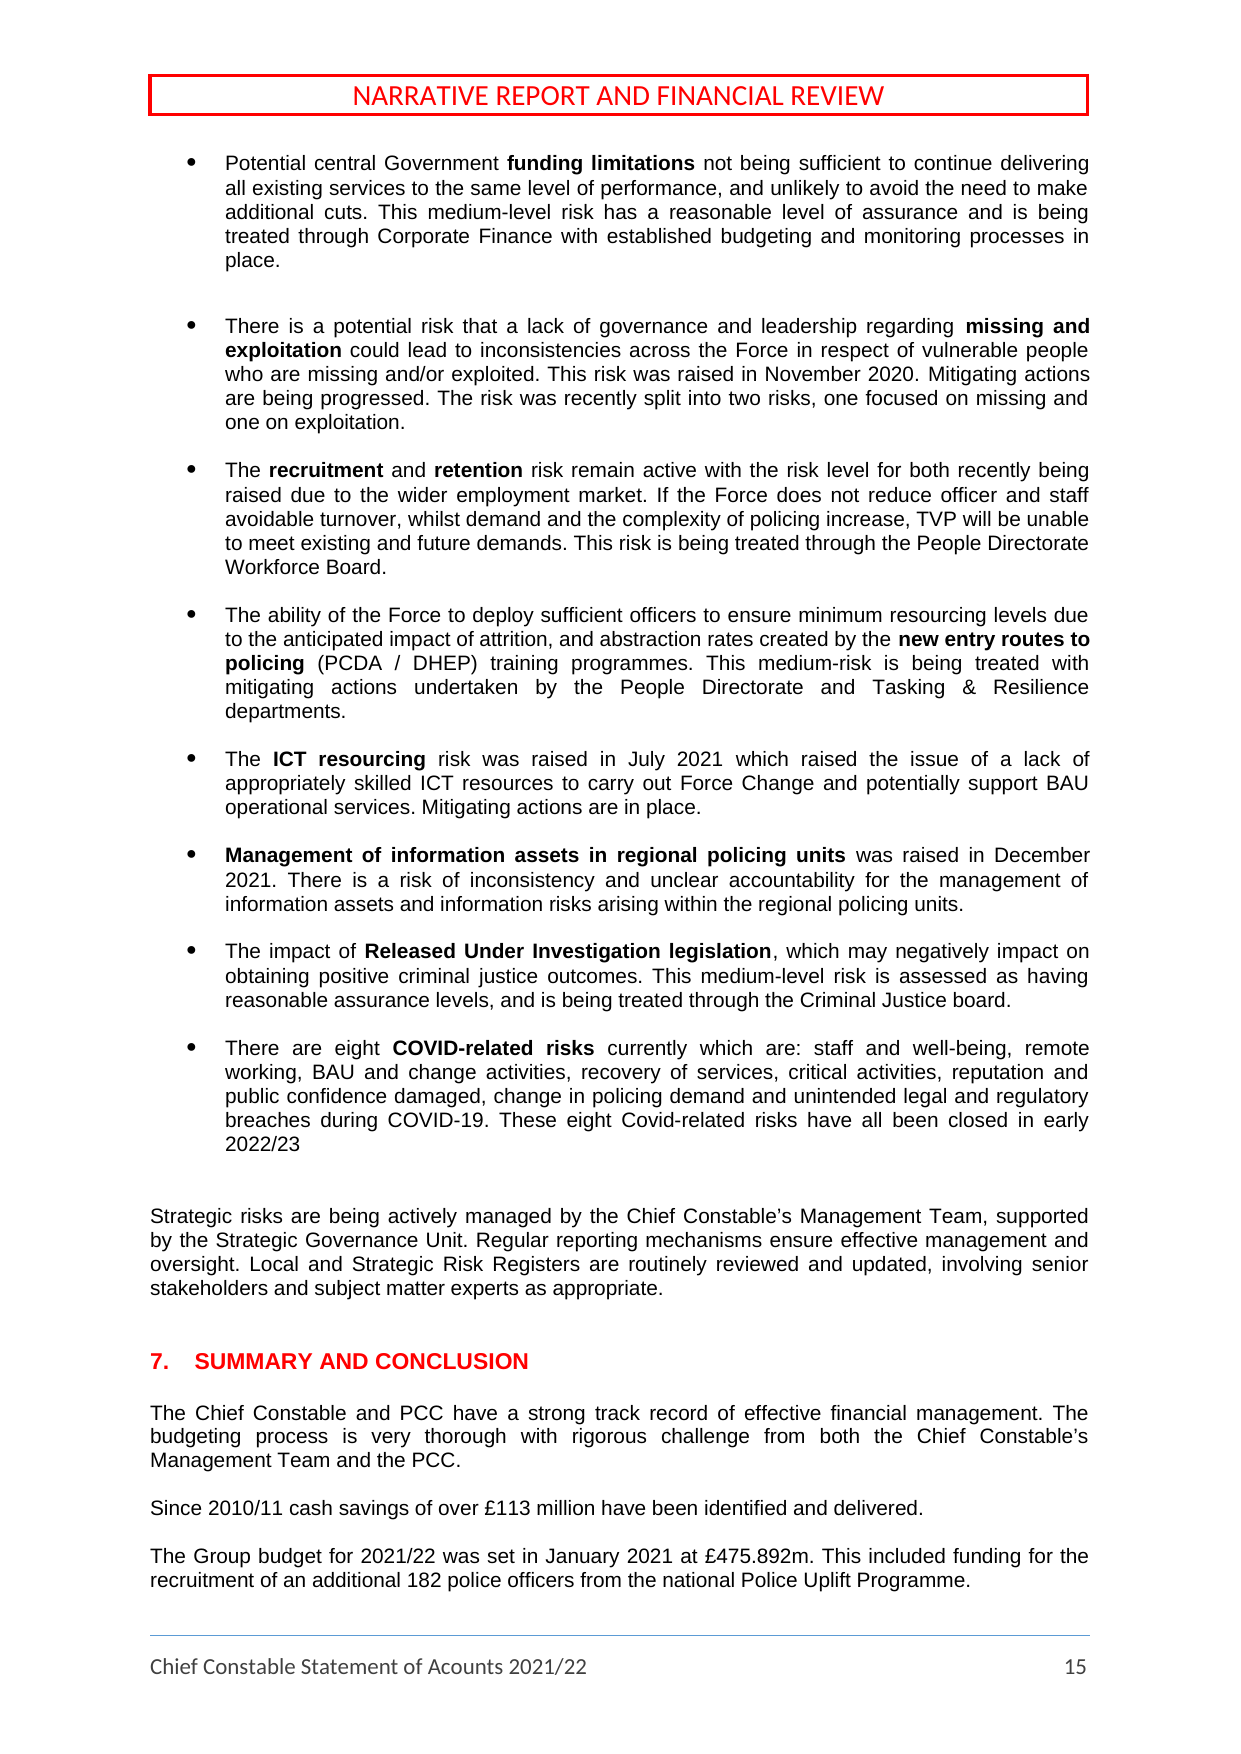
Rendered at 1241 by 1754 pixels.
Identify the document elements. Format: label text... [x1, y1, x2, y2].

list The ability of the Force to deploy sufficient officers to ensure minimum resourcing levels due to the anticipated impact of attrition, and abstraction rates created by the new entry routes to policing (PCDA / DHEP) training programmes. This medium-risk is being treated with mitigating actions undertaken by the People Directorate and Tasking & Resilience departments. [187, 602, 1090, 723]
list The impact of Released Under Investigation legislation, which may negatively impact on obtaining positive criminal justice outcomes. This medium-level risk is assessed as having reasonable assurance levels, and is being treated through the Criminal Justice board. [187, 939, 1090, 1012]
text The Group budget for 2021/22 was set in January 2021 at £475.892m. This included funding for the recruitment of an additional 182 police officers from the national Police Uplift Programme. [150, 1544, 1090, 1592]
list Potential central Government funding limitations not being sufficient to continue delivering all existing services to the same level of performance, and unlikely to avoid the need to make additional cuts. This medium-level risk has a reasonable level of assurance and is being treated through Corporate Finance with established budgeting and monitoring processes in place. [187, 151, 1090, 272]
list There is a potential risk that a lack of governance and leadership regarding missing and exploitation could lead to inconsistencies across the Force in respect of vulnerable people who are missing and/or exploited. This risk was raised in November 2020. Mitigating actions are being progressed. The risk was recently split into two risks, one focused on missing and one on exploitation. [187, 314, 1090, 434]
text The Chief Constable and PCC have a strong track record of effective financial management. The budgeting process is very thorough with rigorous challenge from both the Chief Constable’s Management Team and the PCC. [150, 1400, 1090, 1472]
text Since 2010/11 cash savings of over £113 million have been identified and delivered. [150, 1496, 1090, 1520]
list There are eight COVID-related risks currently which are: staff and well-being, remote working, BAU and change activities, recovery of services, critical activities, reputation and public confidence damaged, change in policing demand and unintended legal and regulatory breaches during COVID-19. These eight Covid-related risks have all been closed in early 2022/23 [187, 1036, 1090, 1156]
list Management of information assets in regional policing units was raised in December 2021. There is a risk of inconsistency and unclear accountability for the management of information assets and information risks arising within the regional policing units. [187, 843, 1090, 915]
list SUMMARY AND CONCLUSION [150, 1348, 1090, 1374]
text Strategic risks are being actively managed by the Chief Constable’s Management Team, supported by the Strategic Governance Unit. Regular reporting mechanisms ensure effective management and oversight. Local and Strategic Risk Registers are routinely reviewed and updated, involving senior stakeholders and subject matter experts as appropriate. [150, 1204, 1090, 1300]
list The recruitment and retention risk remain active with the risk level for both recently being raised due to the wider employment market. If the Force does not reduce officer and staff avoidable turnover, whilst demand and the complexity of policing increase, TVP will be unable to meet existing and future demands. This risk is being treated through the People Directorate Workforce Board. [187, 458, 1090, 578]
list The ICT resourcing risk was raised in July 2021 which raised the issue of a lack of appropriately skilled ICT resources to carry out Force Change and potentially support BAU operational services. Mitigating actions are in place. [187, 747, 1090, 819]
